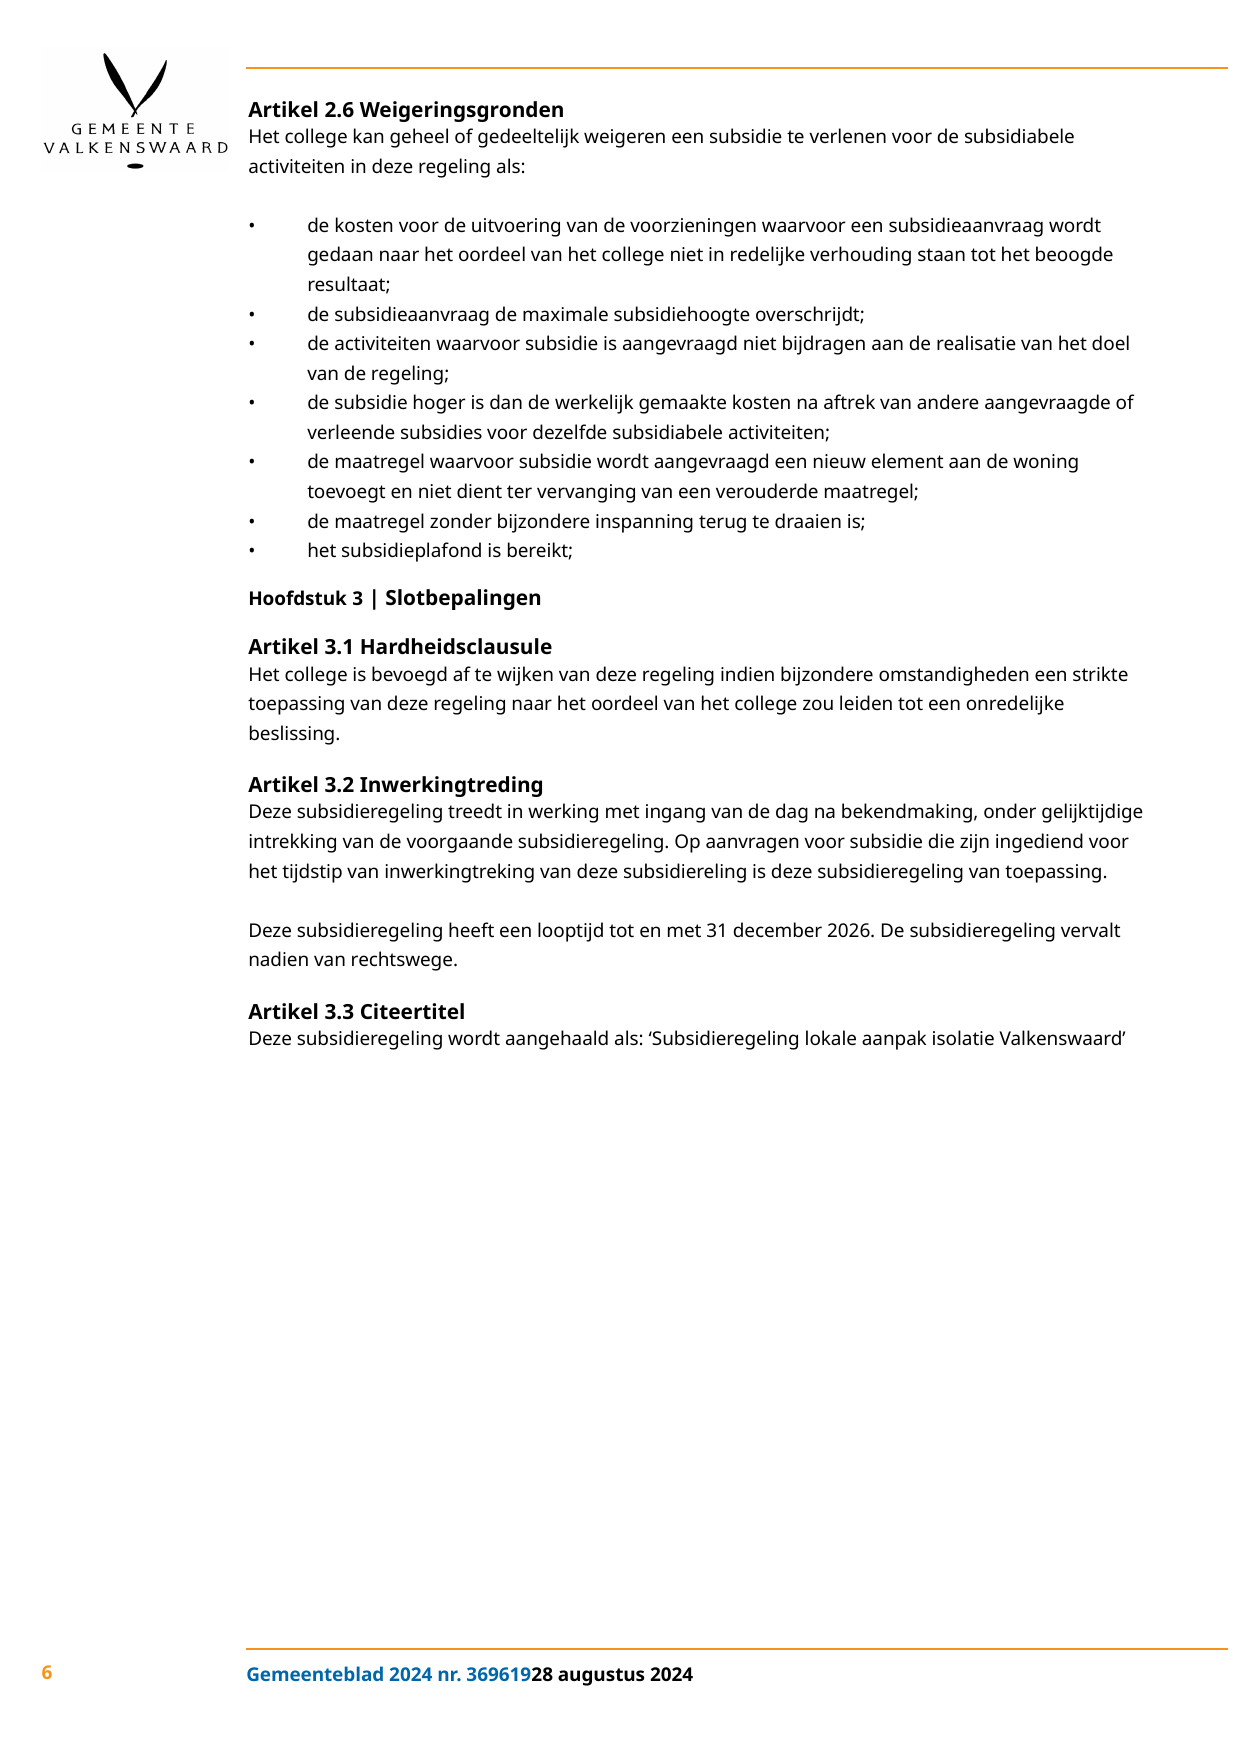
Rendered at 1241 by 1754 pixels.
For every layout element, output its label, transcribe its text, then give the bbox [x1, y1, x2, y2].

text Artikel 3.2 Inwerkingtreding [248, 770, 1152, 799]
list de subsidie hoger is dan de werkelijk gemaakte kosten na aftrek van andere aangevraagde of verleende subsidies voor dezelfde subsidiabele activiteiten; [248, 389, 1152, 445]
text Hoofdstuk 3 | Slotbepalingen [248, 583, 1152, 611]
list de activiteiten waarvoor subsidie is aangevraagd niet bijdragen aan de realisatie van het doel van de regeling; [248, 330, 1152, 386]
text Deze subsidieregeling wordt aangehaald als: ‘Subsidieregeling lokale aanpak isolatie Valkenswaard’ [248, 1026, 1152, 1051]
list de maatregel zonder bijzondere inspanning terug te draaien is; [248, 508, 1152, 533]
text Artikel 3.3 Citeertitel [248, 997, 1152, 1026]
list de subsidieaanvraag de maximale subsidiehoogte overschrijdt; [248, 301, 1152, 326]
text Het college is bevoegd af te wijken van deze regeling indien bijzondere omstandigheden een strikte toepassing van deze regeling naar het oordeel van het college zou leiden tot een onredelijke beslissing. [248, 661, 1152, 746]
text Deze subsidieregeling heeft een looptijd tot en met 31 december 2026. De subsidieregeling vervalt nadien van rechtswege. [248, 917, 1152, 972]
list de kosten voor de uitvoering van de voorzieningen waarvoor een subsidieaanvraag wordt gedaan naar het oordeel van het college niet in redelijke verhouding staan tot het beoogde resultaat; [248, 212, 1152, 297]
text Artikel 3.1 Hardheidsclausule [248, 632, 1152, 661]
text Artikel 2.6 Weigeringsgronden [248, 95, 1152, 123]
text Het college kan geheel of gedeeltelijk weigeren een subsidie te verlenen voor de subsidiabele activiteiten in deze regeling als: [248, 123, 1152, 178]
picture [41, 47, 231, 172]
list de maatregel waarvoor subsidie wordt aangevraagd een nieuw element aan de woning toevoegt en niet dient ter vervanging van een verouderde maatregel; [248, 449, 1152, 504]
text Deze subsidieregeling treedt in werking met ingang van de dag na bekendmaking, onder gelijktijdige intrekking van de voorgaande subsidieregeling. Op aanvragen voor subsidie die zijn ingediend voor het tijdstip van inwerkingtreking van deze subsidiereling is deze subsidieregeling van toepassing. [248, 799, 1152, 884]
list het subsidieplafond is bereikt; [248, 537, 1152, 563]
